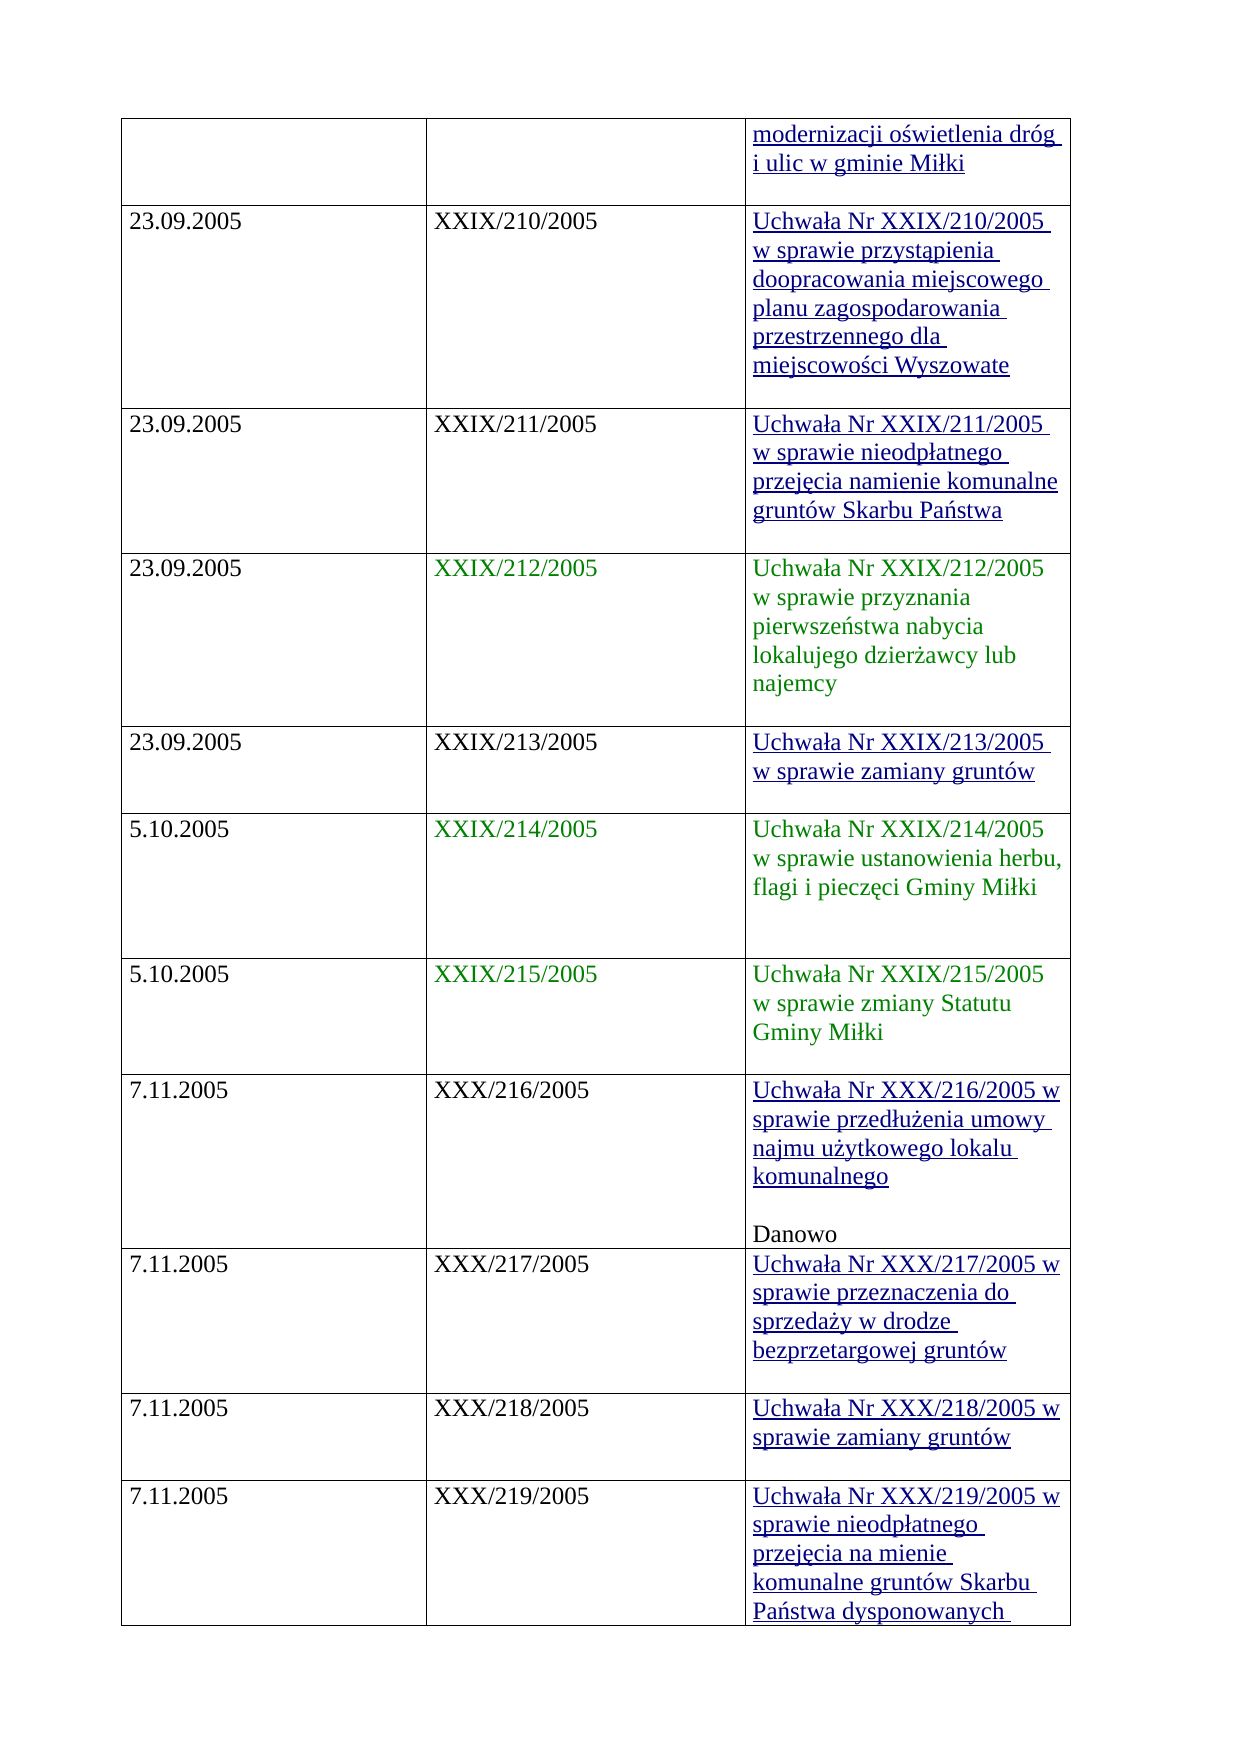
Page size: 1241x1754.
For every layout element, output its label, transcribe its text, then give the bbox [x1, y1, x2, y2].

table_cell 23.09.2005 [122, 727, 426, 813]
table_cell Uchwała Nr XXIX/213/2005 w sprawie zamiany gruntów [746, 727, 1070, 813]
table_cell XXX/219/2005 [427, 1481, 745, 1624]
table_cell Uchwała Nr XXX/218/2005 w sprawie zamiany gruntów [746, 1394, 1070, 1480]
table_cell Uchwała Nr XXIX/210/2005 w sprawie przystąpienia doopracowania miejscowego planu zagospodarowania przestrzennego dla miejscowości Wyszowate [746, 206, 1070, 408]
table_cell [427, 119, 745, 205]
table_cell modernizacji oświetlenia dróg i ulic w gminie Miłki [746, 119, 1070, 205]
table_cell XXX/216/2005 [427, 1075, 745, 1248]
table_cell 23.09.2005 [122, 554, 426, 726]
table_cell XXIX/213/2005 [427, 727, 745, 813]
table_cell Uchwała Nr XXX/216/2005 w sprawie przedłużenia umowy najmu użytkowego lokalu komunalnego Danowo [746, 1075, 1070, 1248]
table_cell Uchwała Nr XXX/217/2005 w sprawie przeznaczenia do sprzedaży w drodze bezprzetargowej gruntów [746, 1249, 1070, 1392]
table_cell 23.09.2005 [122, 206, 426, 408]
table_cell XXIX/215/2005 [427, 959, 745, 1074]
table_cell Uchwała Nr XXIX/215/2005 w sprawie zmiany Statutu Gminy Miłki [746, 959, 1070, 1074]
table_cell Uchwała Nr XXX/219/2005 w sprawie nieodpłatnego przejęcia na mienie komunalne gruntów Skarbu Państwa dysponowanych [746, 1481, 1070, 1624]
table_cell [122, 119, 426, 205]
table_cell XXIX/210/2005 [427, 206, 745, 408]
table_cell XXIX/214/2005 [427, 814, 745, 958]
table_cell 5.10.2005 [122, 959, 426, 1074]
table_cell 7.11.2005 [122, 1394, 426, 1480]
table_cell XXX/218/2005 [427, 1394, 745, 1480]
table_cell XXIX/212/2005 [427, 554, 745, 726]
table_cell Uchwała Nr XXIX/212/2005 w sprawie przyznania pierwszeństwa nabycia lokalujego dzierżawcy lub najemcy [746, 554, 1070, 726]
table_cell 5.10.2005 [122, 814, 426, 958]
table_cell Uchwała Nr XXIX/214/2005 w sprawie ustanowienia herbu, flagi i pieczęci Gminy Miłki [746, 814, 1070, 958]
table_cell 7.11.2005 [122, 1075, 426, 1248]
table_cell XXIX/211/2005 [427, 409, 745, 552]
table_cell 7.11.2005 [122, 1249, 426, 1392]
table_cell 23.09.2005 [122, 409, 426, 552]
table_cell 7.11.2005 [122, 1481, 426, 1624]
table_cell Uchwała Nr XXIX/211/2005 w sprawie nieodpłatnego przejęcia namienie komunalne gruntów Skarbu Państwa [746, 409, 1070, 552]
table_cell XXX/217/2005 [427, 1249, 745, 1392]
